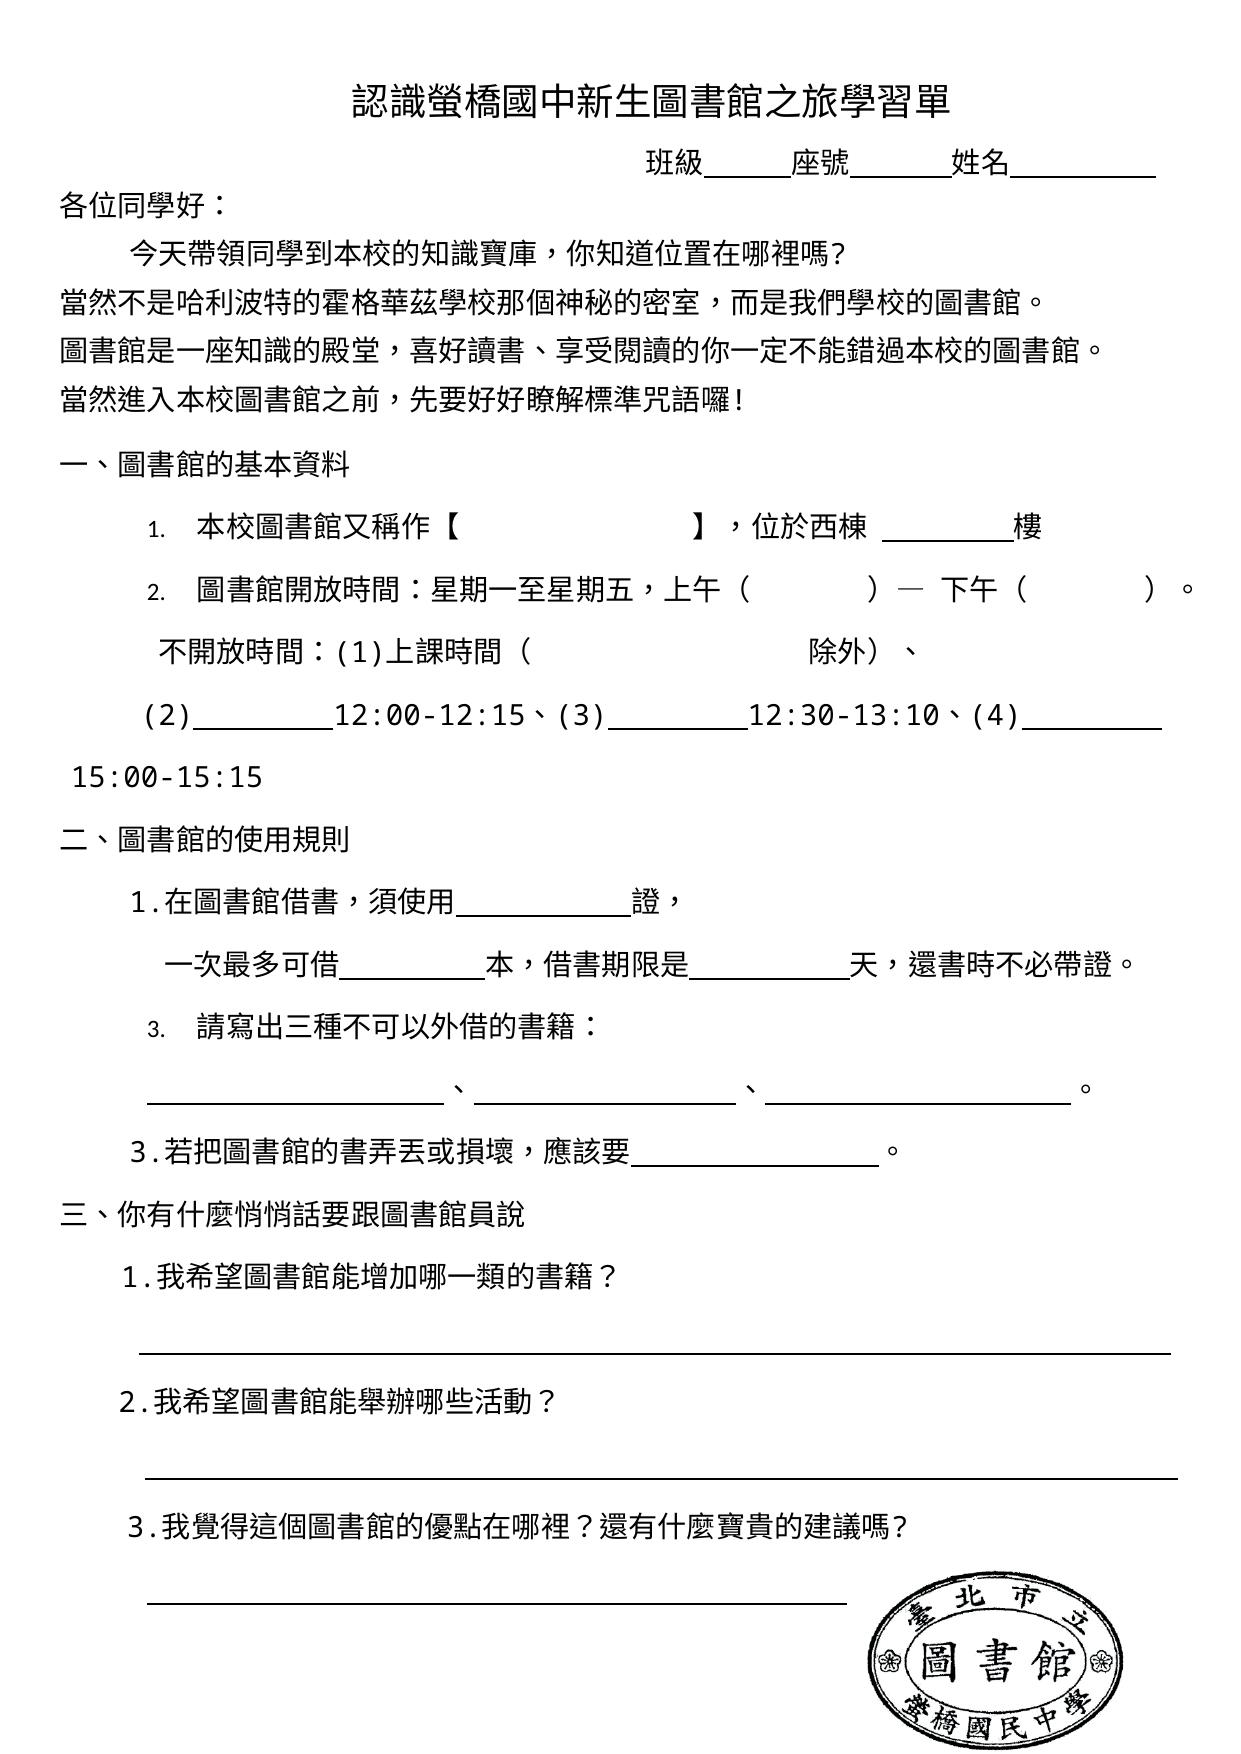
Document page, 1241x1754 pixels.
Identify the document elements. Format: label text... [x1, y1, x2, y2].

text 當然進入本校圖書館之前，先要好好瞭解標準咒語囉! [59, 376, 1181, 419]
text (2) 12:00-12:15、(3) 12:30-13:10、(4) 15:00-15:15 [71, 675, 1181, 800]
text 不開放時間：(1)上課時間（ 除外）、 [71, 613, 1181, 675]
text 今天帶領同學到本校的知識寶庫，你知道位置在哪裡嗎? [59, 231, 1181, 273]
text 認識螢橋國中新生圖書館之旅學習單 [59, 57, 1181, 119]
text 、 、 。 [147, 1050, 1181, 1113]
text 1.在圖書館借書，須使用 證， [59, 863, 1181, 925]
text 2.我希望圖書館能舉辦哪些活動？ [59, 1363, 1181, 1425]
text 各位同學好： [59, 182, 1181, 224]
text 1.我希望圖書館能增加哪一類的書籍？ [103, 1238, 1181, 1300]
text 3.我覺得這個圖書館的優點在哪裡？還有什麼寶貴的建議嗎? [109, 1488, 1181, 1550]
text 3.若把圖書館的書弄丟或損壞，應該要 。 [59, 1113, 1181, 1175]
text 二、圖書館的使用規則 [59, 800, 1181, 863]
text 當然不是哈利波特的霍格華茲學校那個神秘的密室，而是我們學校的圖書館。 [59, 279, 1181, 322]
list 圖書館開放時間：星期一至星期五，上午（ ）— 下午（ ）。 [147, 550, 1181, 613]
list 本校圖書館又稱作【 】，位於西棟 樓 [147, 488, 1181, 550]
text 一、圖書館的基本資料 [59, 425, 1181, 488]
list 請寫出三種不可以外借的書籍： [147, 988, 1181, 1050]
text 班級 座號 姓名 [59, 119, 1181, 182]
text 三、你有什麼悄悄話要跟圖書館員說 [59, 1175, 1181, 1238]
text 一次最多可借 本，借書期限是 天，還書時不必帶證。 [59, 925, 1181, 988]
text 圖書館是一座知識的殿堂，喜好讀書、享受閱讀的你一定不能錯過本校的圖書館。 [59, 328, 1181, 370]
